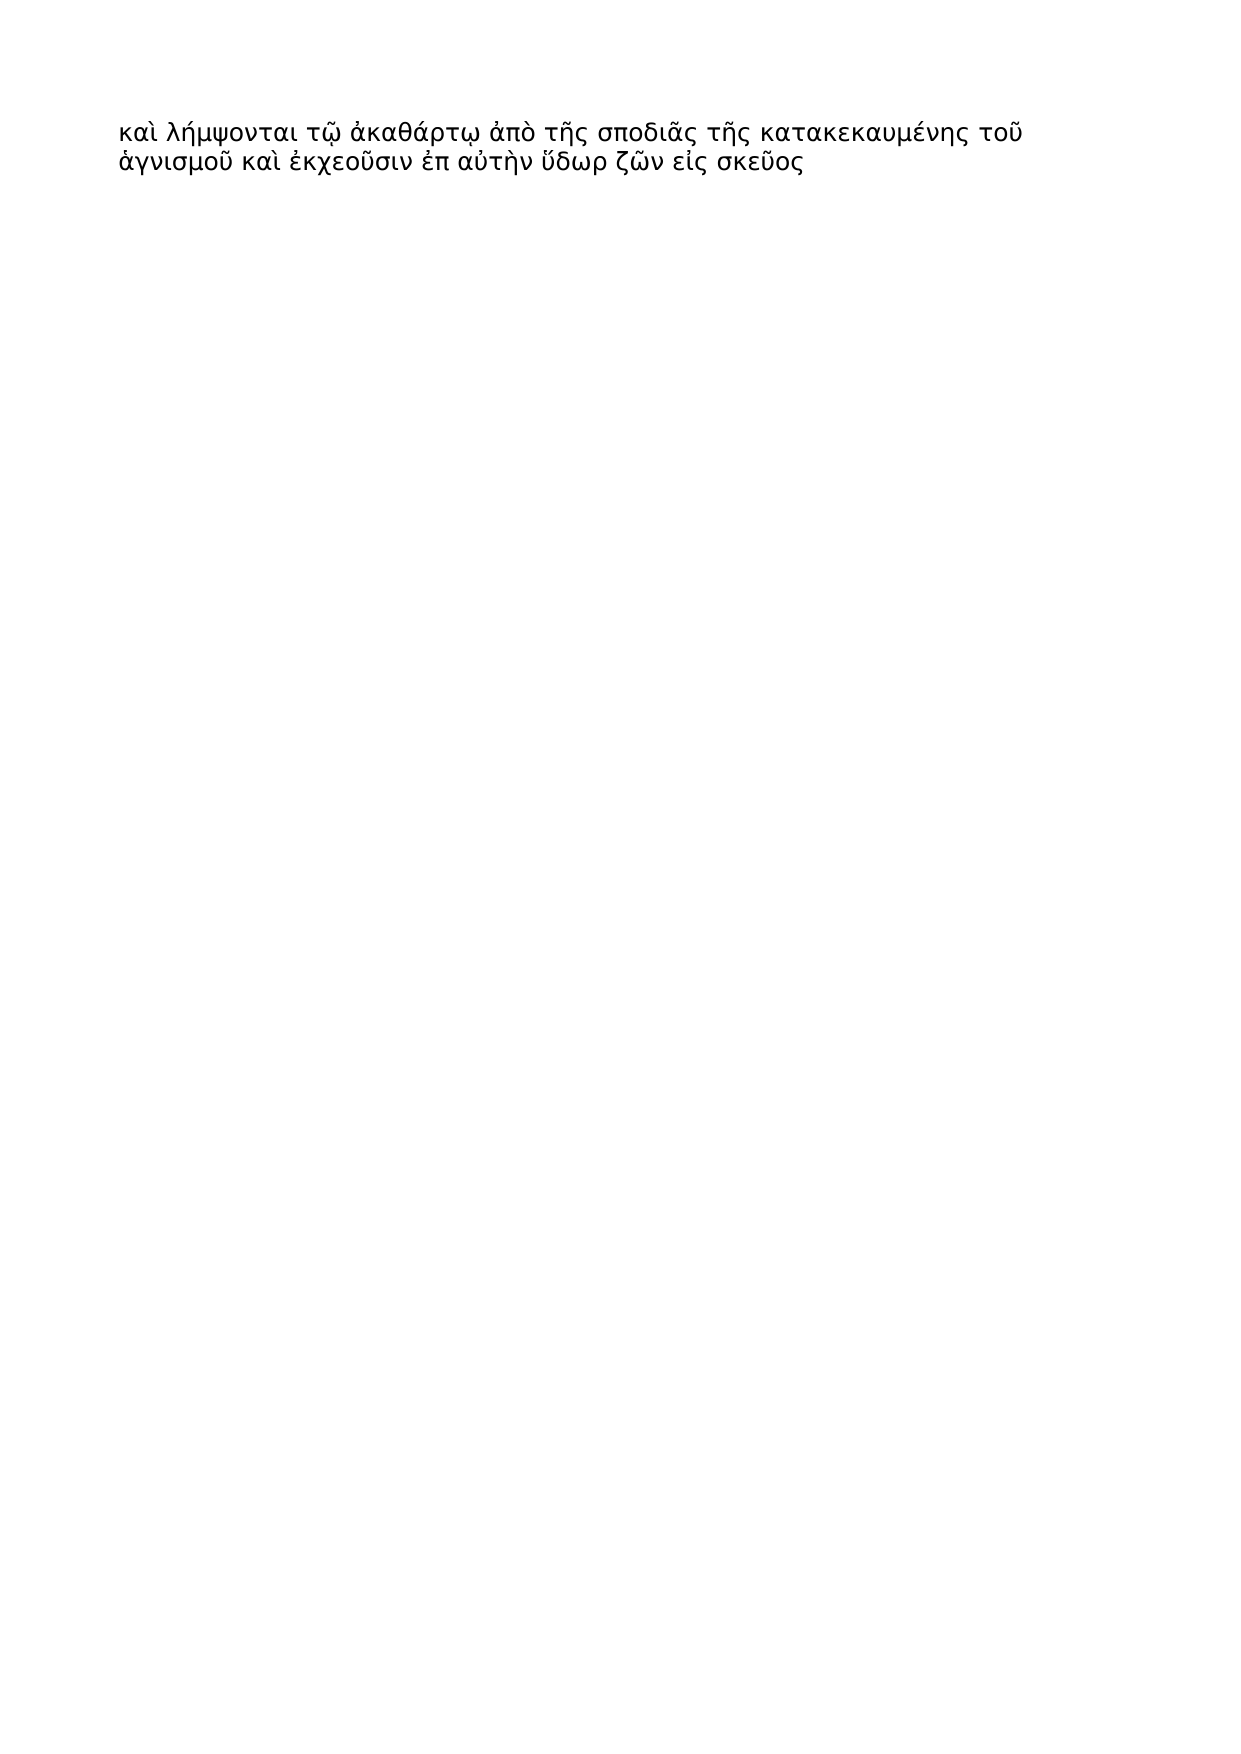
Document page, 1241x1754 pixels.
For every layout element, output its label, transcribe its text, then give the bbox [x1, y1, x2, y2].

text καὶ λήμψονται τῷ ἀκαθάρτῳ ἀπὸ τῆς σποδιᾶς τῆς κατακεκαυμένης τοῦ ἁγνισμοῦ καὶ ἐκχεοῦσιν ἐπ αὐτὴν ὕδωρ ζῶν εἰς σκεῦος [118, 118, 1122, 176]
